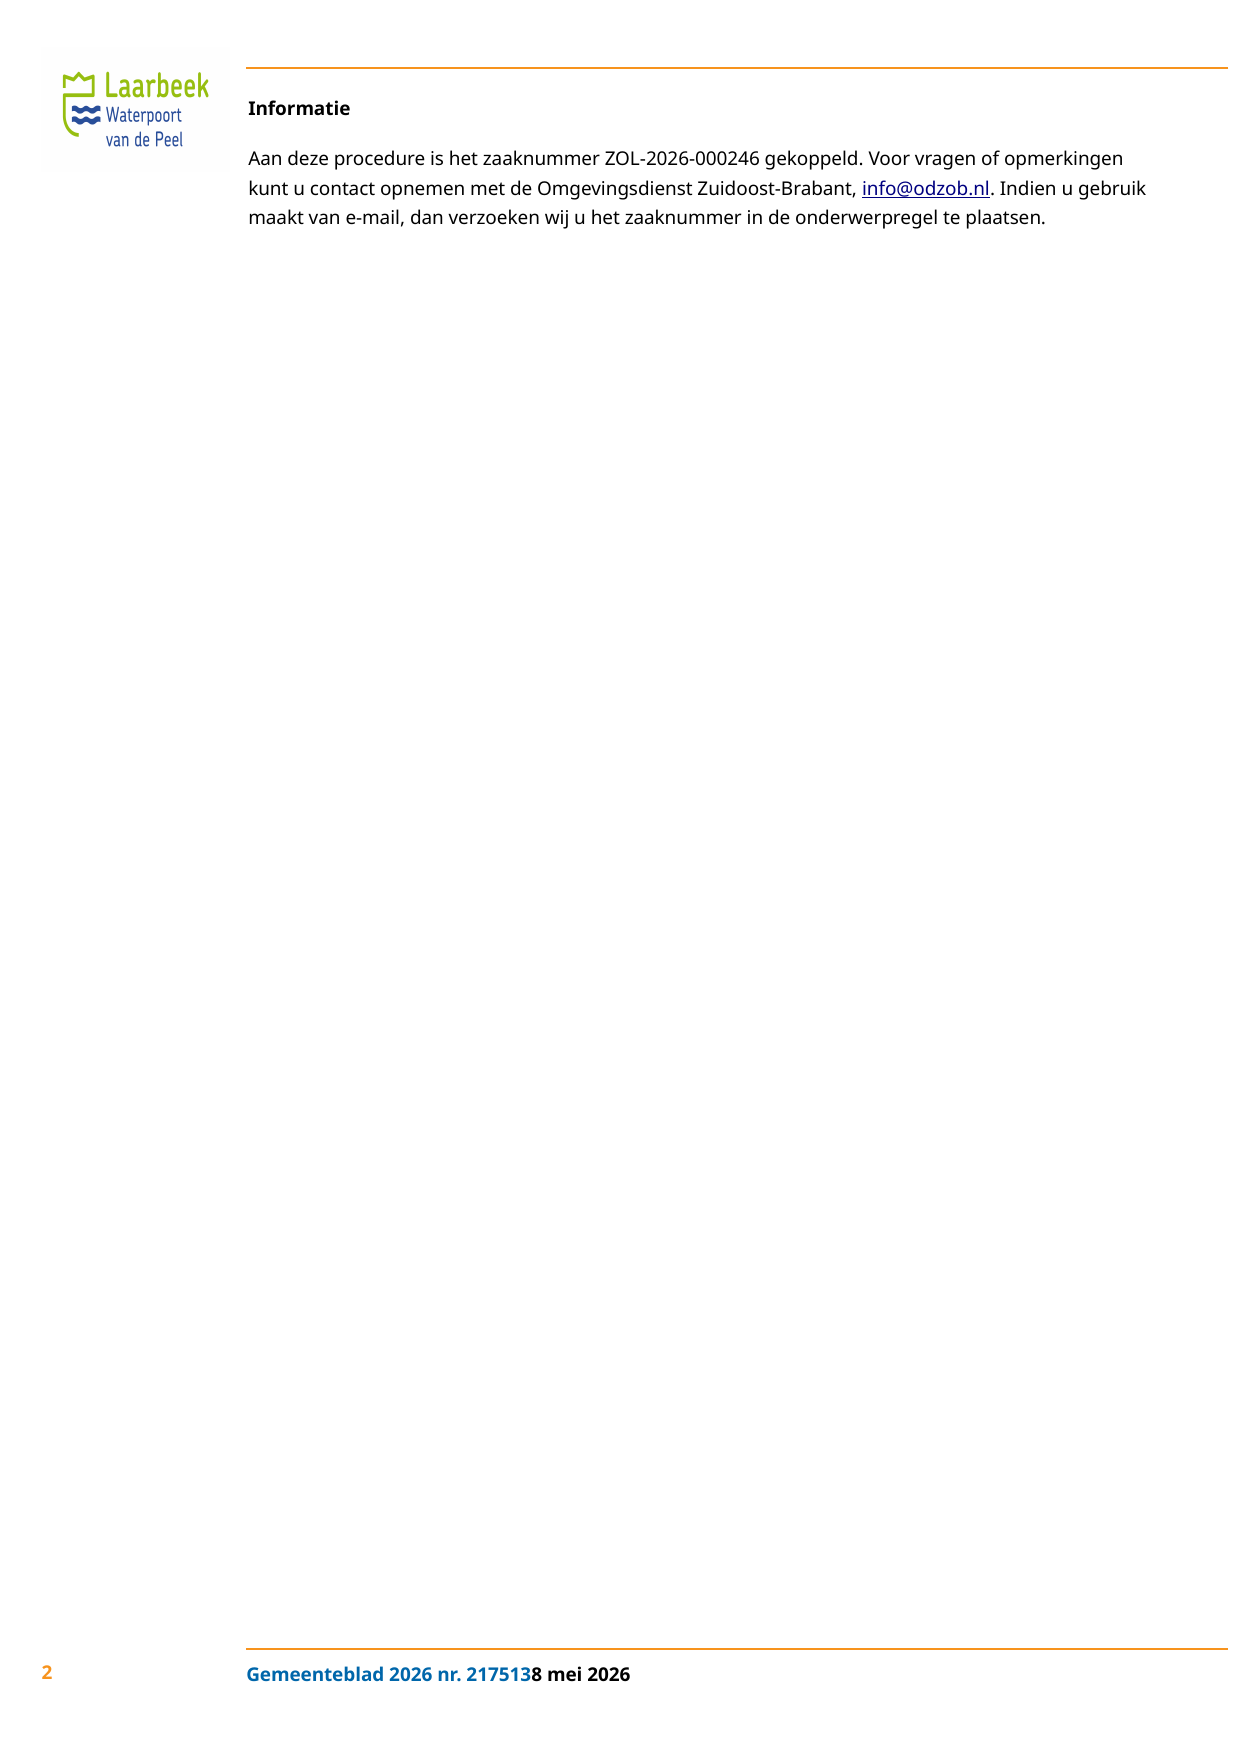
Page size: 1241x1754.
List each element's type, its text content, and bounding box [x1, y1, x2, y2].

text Aan deze procedure is het zaaknummer ZOL-2026-000246 gekoppeld. Voor vragen of opmerkingen kunt u contact opnemen met de Omgevingsdienst Zuidoost-Brabant, info@odzob.nl. Indien u gebruik maakt van e-mail, dan verzoeken wij u het zaaknummer in de onderwerpregel te plaatsen. [248, 145, 1152, 230]
picture [41, 47, 231, 172]
text Informatie [248, 95, 1152, 121]
